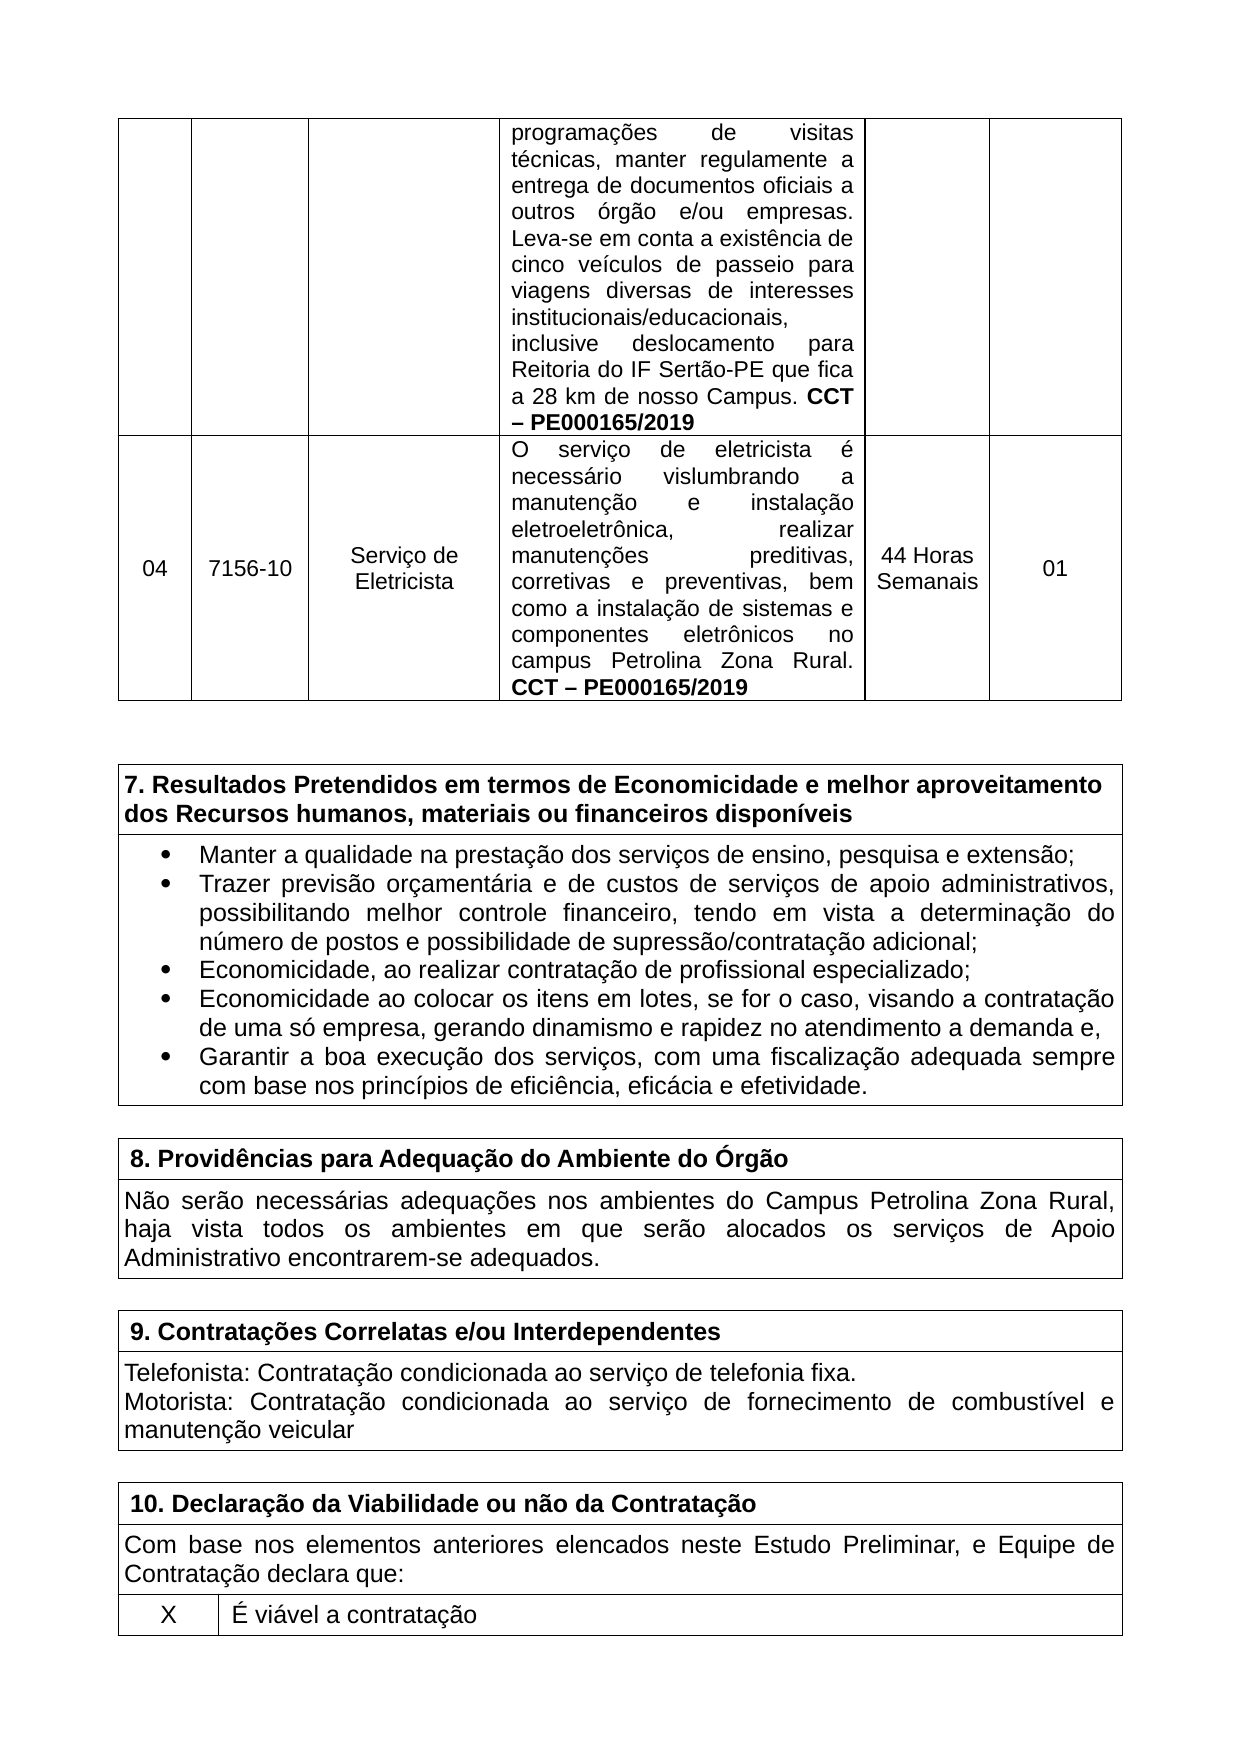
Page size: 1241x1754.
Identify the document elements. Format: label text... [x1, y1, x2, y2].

table_cell [309, 119, 499, 435]
table_cell 7156-10 [192, 436, 308, 700]
table_header 9. Contratações Correlatas e/ou Interdependentes [119, 1311, 1122, 1351]
table_cell Não serão necessárias adequações nos ambientes do Campus Petrolina Zona Rural, haja vista todos os ambientes em que serão alocados os serviços de Apoio Administrativo encontrarem-se adequados. [119, 1180, 1122, 1278]
table_cell Telefonista: Contratação condicionada ao serviço de telefonia fixa. Motorista: Contratação condicionada ao serviço de fornecimento de combustível e manutenção veicular [119, 1352, 1122, 1450]
table_cell Com base nos elementos anteriores elencados neste Estudo Preliminar, e Equipe de Contratação declara que: [119, 1525, 1122, 1593]
table_cell É viável a contratação [219, 1595, 1122, 1635]
table_header 7. Resultados Pretendidos em termos de Economicidade e melhor aproveitamento dos Recursos humanos, materiais ou financeiros disponíveis [119, 765, 1122, 833]
table_cell [866, 119, 989, 435]
table_cell [119, 119, 191, 435]
table_header 10. Declaração da Viabilidade ou não da Contratação [119, 1483, 1122, 1523]
table_cell O serviço de eletricista é necessário vislumbrando a manutenção e instalação eletroeletrônica, realizar manutenções preditivas, corretivas e preventivas, bem como a instalação de sistemas e componentes eletrônicos no campus Petrolina Zona Rural. CCT – PE000165/2019 [500, 436, 864, 700]
table_header 8. Providências para Adequação do Ambiente do Órgão [119, 1139, 1122, 1179]
table_cell [192, 119, 308, 435]
table_cell 44 Horas Semanais [866, 436, 989, 700]
table_cell programações de visitas técnicas, manter regulamente a entrega de documentos oficiais a outros órgão e/ou empresas. Leva-se em conta a existência de cinco veículos de passeio para viagens diversas de interesses institucionais/educacionais, inclusive deslocamento para Reitoria do IF Sertão-PE que fica a 28 km de nosso Campus. CCT – PE000165/2019 [500, 119, 864, 435]
table_cell Serviço de Eletricista [309, 436, 499, 700]
table_cell X [119, 1595, 218, 1635]
table_cell 04 [119, 436, 191, 700]
table_cell 01 [990, 436, 1121, 700]
table_cell Manter a qualidade na prestação dos serviços de ensino, pesquisa e extensão; Trazer previsão orçamentária e de custos de serviços de apoio administrativos, possibilitando melhor controle financeiro, tendo em vista a determinação do número de postos e possibilidade de supressão/contratação adicional; Economicidade, ao realizar contratação de profissional especializado; Economicidade ao colocar os itens em lotes, se for o caso, visando a contratação de uma só empresa, gerando dinamismo e rapidez no atendimento a demanda e, Garantir a boa execução dos serviços, com uma fiscalização adequada sempre com base nos princípios de eficiência, eficácia e efetividade. [119, 835, 1122, 1105]
table_cell [990, 119, 1121, 435]
